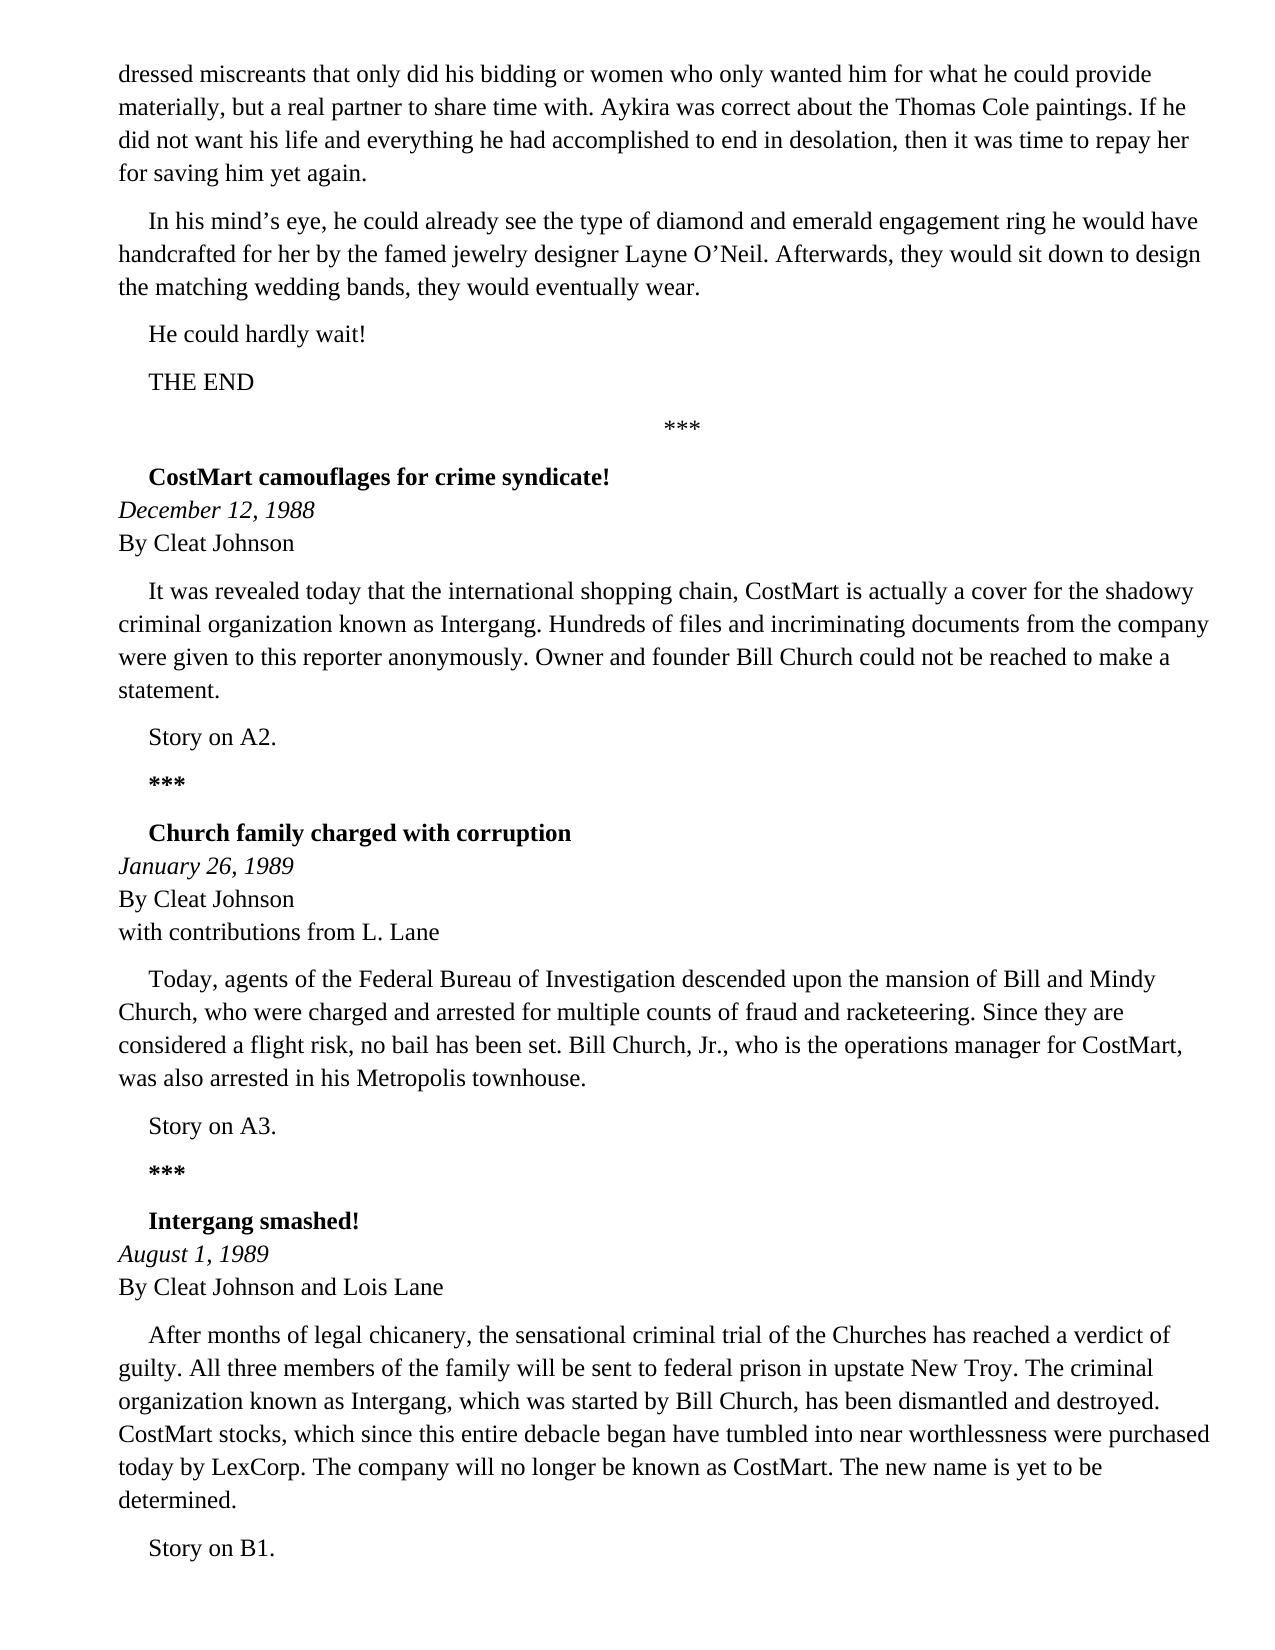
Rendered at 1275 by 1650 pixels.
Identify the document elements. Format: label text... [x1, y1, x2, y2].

text Story on A2. [118, 722, 1216, 751]
text *** [118, 1159, 1216, 1187]
text CostMart camouflages for crime syndicate! December 12, 1988 By Cleat Johnson [118, 462, 1216, 557]
text Today, agents of the Federal Bureau of Investigation descended upon the mansion of Bill and Mindy Church, who were charged and arrested for multiple counts of fraud and racketeering. Since they are considered a flight risk, no bail has been set. Bill Church, Jr., who is the operations manager for CostMart, was also arrested in his Metropolis townhouse. [118, 964, 1216, 1092]
text dressed miscreants that only did his bidding or women who only wanted him for what he could provide materially, but a real partner to share time with. Aykira was correct about the Thomas Cole paintings. If he did not want his life and everything he had accomplished to end in desolation, then it was time to repay her for saving him yet again. [118, 59, 1216, 187]
text *** [118, 770, 1216, 799]
text In his mind’s eye, he could already see the type of diamond and emerald engagement ring he would have handcrafted for her by the famed jewelry designer Layne O’Neil. Afterwards, they would sit down to design the matching wedding bands, they would eventually wear. [118, 206, 1216, 301]
text Story on A3. [118, 1111, 1216, 1140]
text He could hardly wait! [118, 319, 1216, 348]
text THE END [118, 367, 1216, 396]
text Intergang smashed! August 1, 1989 By Cleat Johnson and Lois Lane [118, 1206, 1216, 1301]
text Story on B1. [118, 1533, 1216, 1561]
text After months of legal chicanery, the sensational criminal trial of the Churches has reached a verdict of guilty. All three members of the family will be sent to federal prison in upstate New Troy. The criminal organization known as Intergang, which was started by Bill Church, has been dismantled and destroyed. CostMart stocks, which since this entire debacle began have tumbled into near worthlessness were purchased today by LexCorp. The company will no longer be known as CostMart. The new name is yet to be determined. [118, 1320, 1216, 1514]
text Church family charged with corruption January 26, 1989 By Cleat Johnson with contributions from L. Lane [118, 818, 1216, 946]
text It was revealed today that the international shopping chain, CostMart is actually a cover for the shadowy criminal organization known as Intergang. Hundreds of files and incriminating documents from the company were given to this reporter anonymously. Owner and founder Bill Church could not be reached to make a statement. [118, 576, 1216, 704]
text *** [118, 414, 1216, 443]
